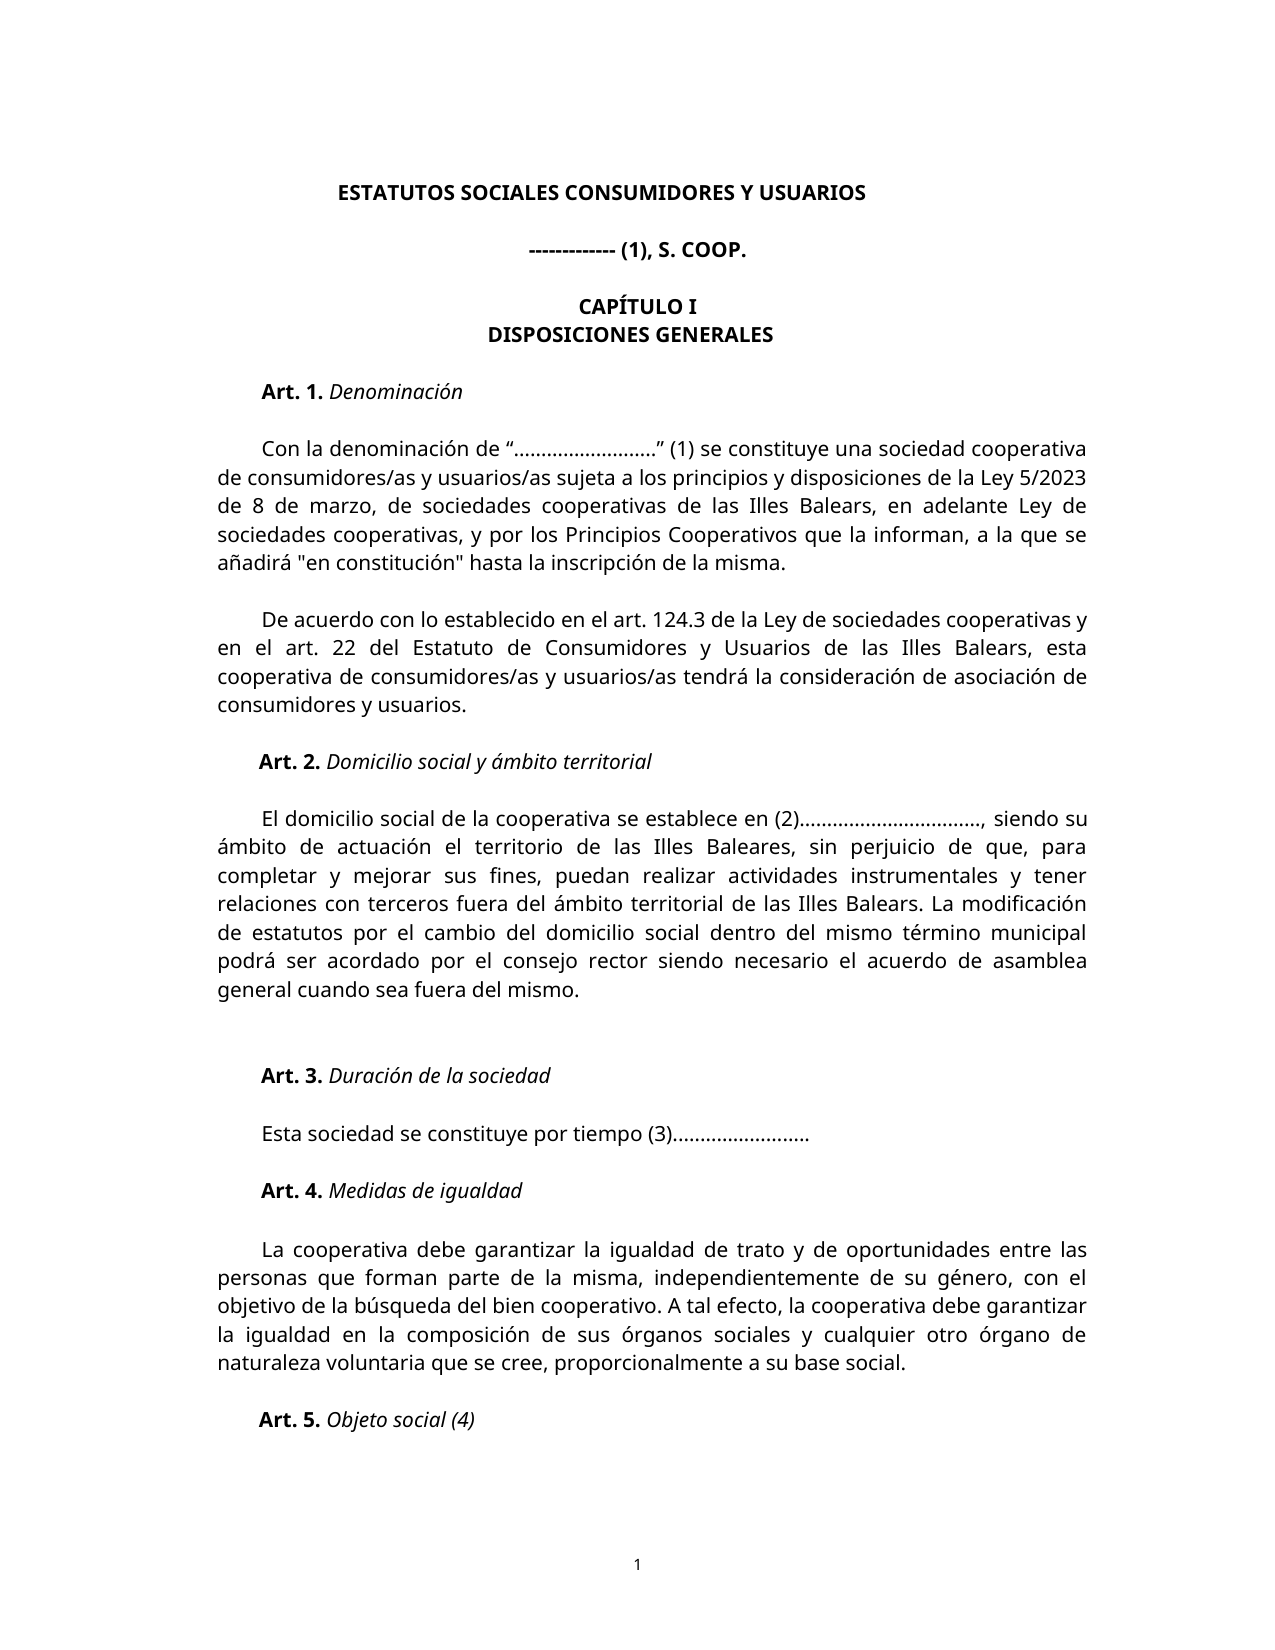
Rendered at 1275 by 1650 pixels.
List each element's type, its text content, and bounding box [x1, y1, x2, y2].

text La cooperativa debe garantizar la igualdad de trato y de oportunidades entre las personas que forman parte de la misma, independientemente de su género, con el objetivo de la búsqueda del bien cooperativo. A tal efecto, la cooperativa debe garantizar la igualdad en la composición de sus órganos sociales y cualquier otro órgano de naturaleza voluntaria que se cree, proporcionalmente a su base social. [217, 1235, 1088, 1377]
text ------------- (1), S. COOP. [187, 235, 1087, 264]
text ESTATUTOS SOCIALES CONSUMIDORES Y USUARIOS [262, 178, 1087, 207]
text Art. 2. Domicilio social y ámbito territorial [217, 747, 1088, 776]
text Art. 5. Objeto social (4) [217, 1405, 1088, 1434]
text Art. 3. Duración de la sociedad [187, 1061, 1087, 1090]
text Con la denominación de “……………………..” (1) se constituye una sociedad cooperativa de consumidores/as y usuarios/as sujeta a los principios y disposiciones de la Ley 5/2023 de 8 de marzo, de sociedades cooperativas de las Illes Balears, en adelante Ley de sociedades cooperativas, y por los Principios Cooperativos que la informan, a la que se añadirá "en constitución" hasta la inscripción de la misma. [217, 434, 1088, 577]
text El domicilio social de la cooperativa se establece en (2)……………………………, siendo su ámbito de actuación el territorio de las Illes Baleares, sin perjuicio de que, para completar y mejorar sus fines, puedan realizar actividades instrumentales y tener relaciones con terceros fuera del ámbito territorial de las Illes Balears. La modificación de estatutos por el cambio del domicilio social dentro del mismo término municipal podrá ser acordado por el consejo rector siendo necesario el acuerdo de asamblea general cuando sea fuera del mismo. [217, 804, 1088, 1003]
text DISPOSICIONES GENERALES [412, 321, 1087, 349]
text Esta sociedad se constituye por tiempo (3)￹..………………….. [217, 1119, 1088, 1148]
text Art. 1. Denominación [217, 377, 1088, 406]
text De acuerdo con lo establecido en el art. 124.3 de la Ley de sociedades cooperativas y en el art. 22 del Estatuto de Consumidores y Usuarios de las Illes Balears, esta cooperativa de consumidores/as y usuarios/as tendrá la consideración de asociación de consumidores y usuarios. [217, 605, 1088, 719]
text Art. 4. Medidas de igualdad [187, 1176, 1087, 1205]
text CAPÍTULO I [187, 292, 1087, 321]
